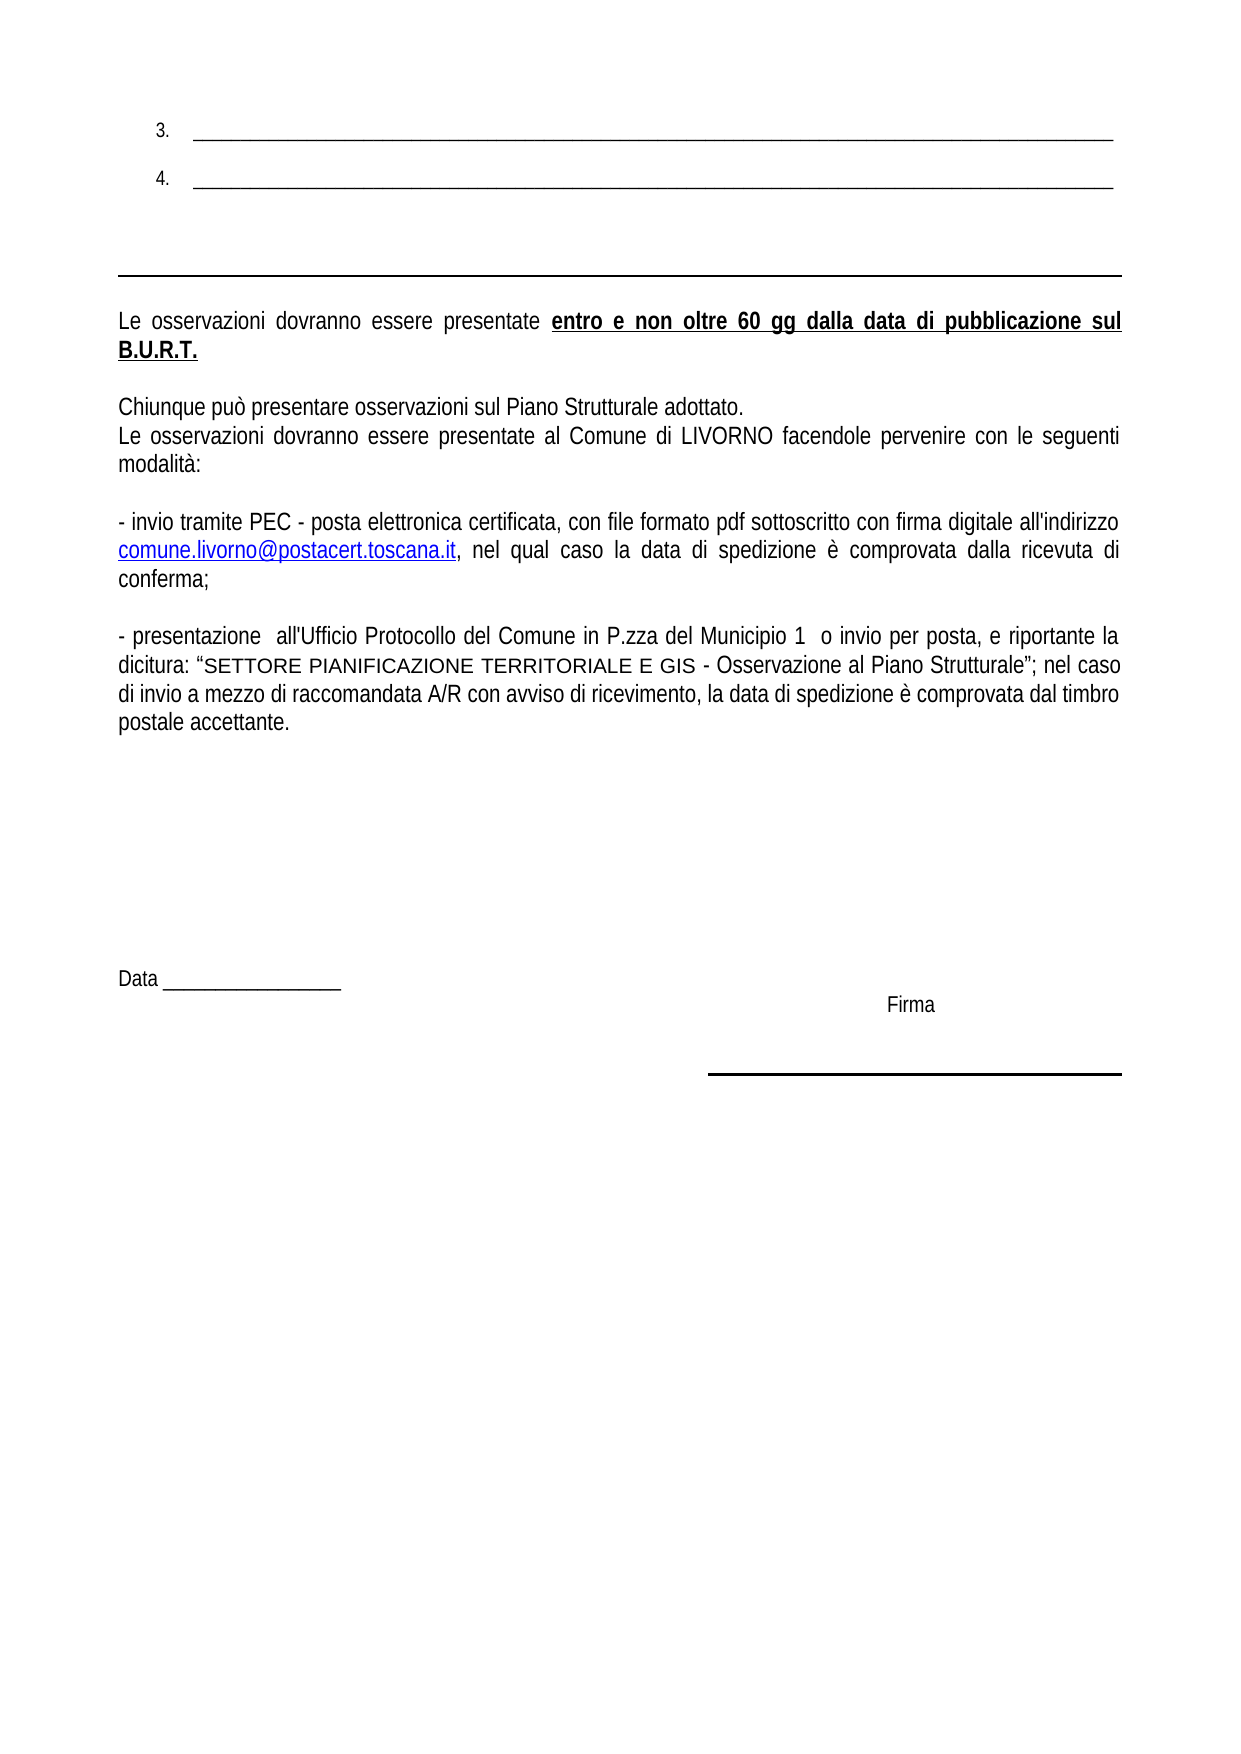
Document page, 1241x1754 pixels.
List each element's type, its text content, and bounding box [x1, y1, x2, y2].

list _________________________________________________________________________________________________ [156, 166, 1122, 190]
text Chiunque può presentare osservazioni sul Piano Strutturale adottato. [118, 392, 1122, 421]
text - invio tramite PEC - posta elettronica certificata, con file formato pdf sottoscritto con firma digitale all'indirizzo comune.livorno@postacert.toscana.it, nel qual caso la data di spedizione è comprovata dalla ricevuta di conferma; [118, 507, 1122, 593]
list _________________________________________________________________________________________________ [156, 118, 1122, 142]
text Le osservazioni dovranno essere presentate entro e non oltre 60 gg dalla data di pubblicazione sul B.U.R.T. [118, 306, 1122, 363]
text Firma [118, 991, 1122, 1018]
text Data _________________ [118, 965, 1122, 991]
text - presentazione all'Ufficio Protocollo del Comune in P.zza del Municipio 1 o invio per posta, e riportante la dicitura: “SETTORE PIANIFICAZIONE TERRITORIALE E GIS - Osservazione al Piano Strutturale”; nel caso di invio a mezzo di raccomandata A/R con avviso di ricevimento, la data di spedizione è comprovata dal timbro postale accettante. [118, 621, 1122, 736]
text Le osservazioni dovranno essere presentate al Comune di LIVORNO facendole pervenire con le seguenti modalità: [118, 421, 1122, 478]
